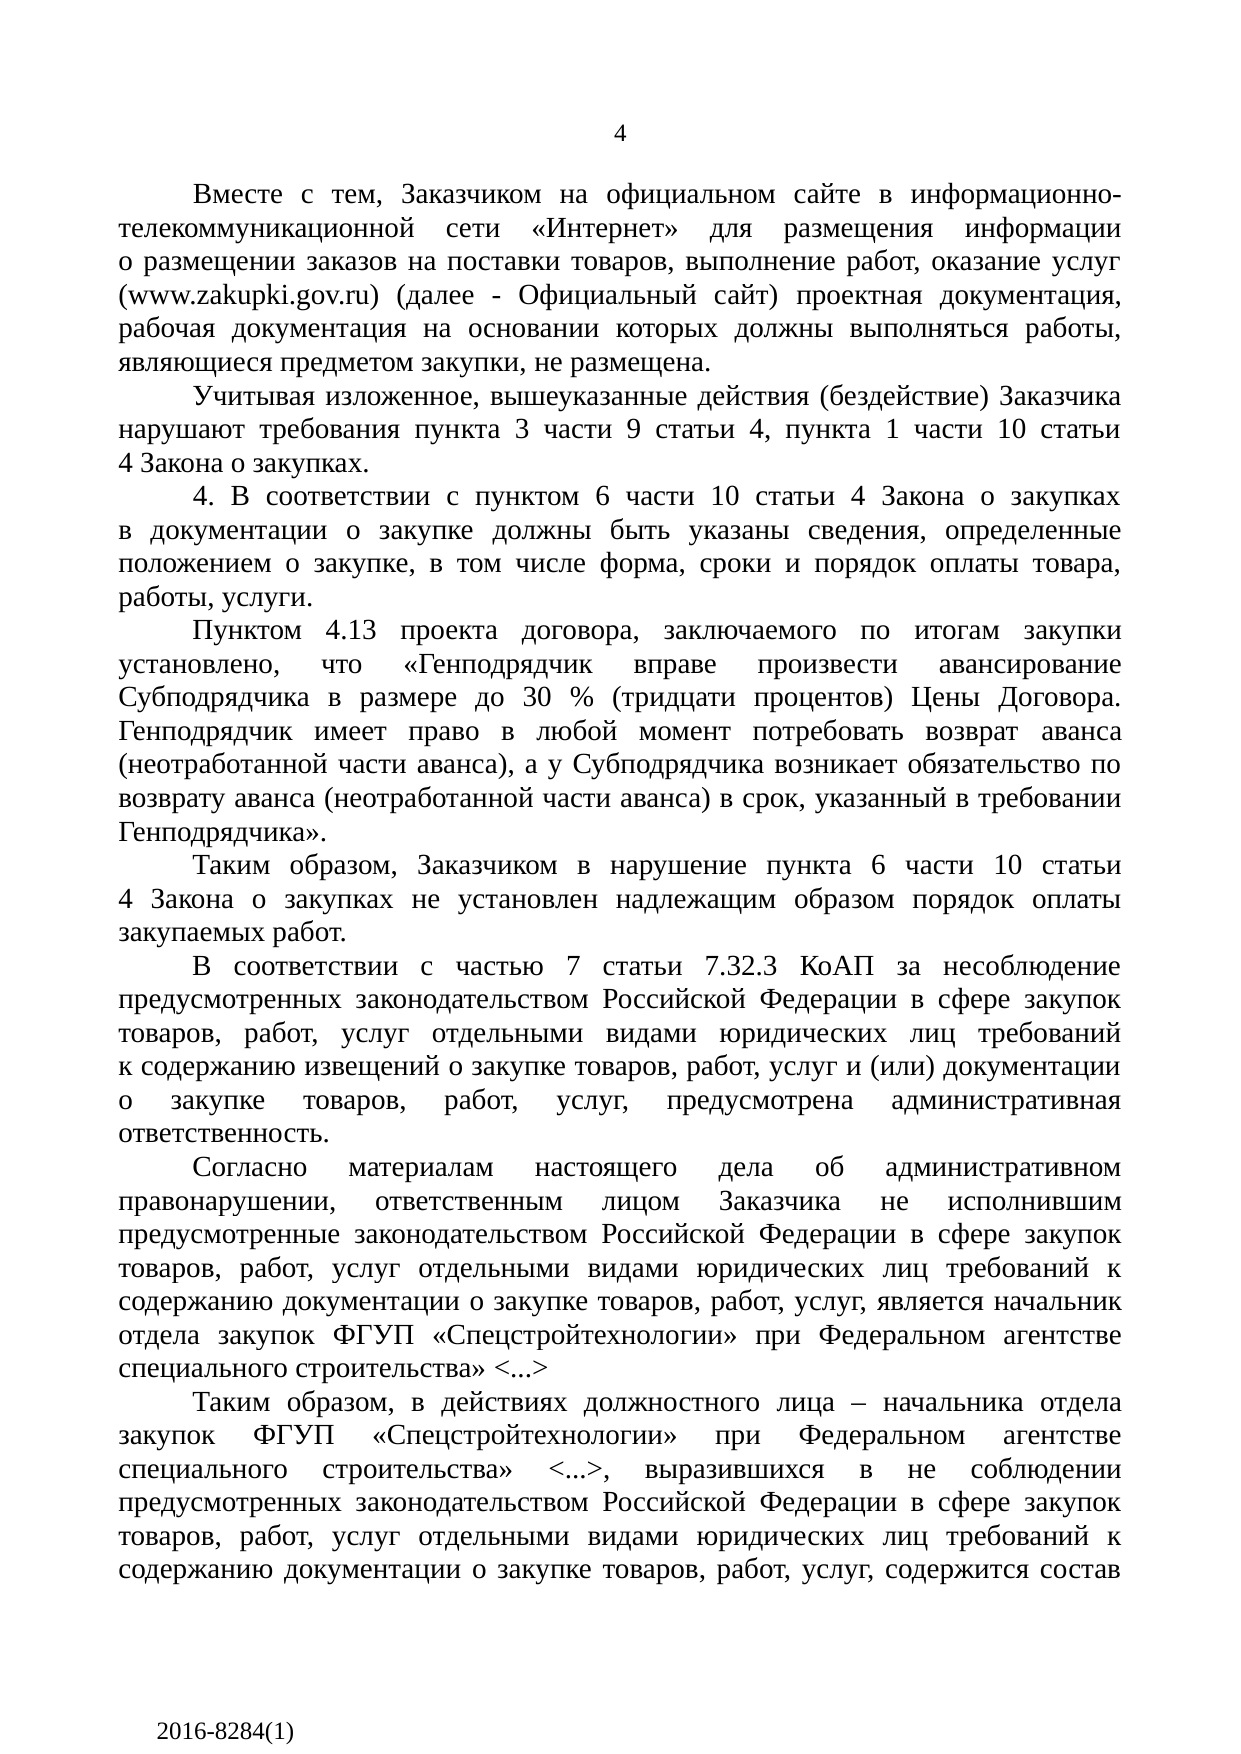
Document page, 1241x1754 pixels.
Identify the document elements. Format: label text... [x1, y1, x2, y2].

text Таким образом, в действиях должностного лица – начальника отдела закупок ФГУП «Спецстройтехнологии» при Федеральном агентстве специального строительства» <...>, выразившихся в не соблюдении предусмотренных законодательством Российской Федерации в сфере закупок товаров, работ, услуг отдельными видами юридических лиц требований к содержанию документации о закупке товаров, работ, услуг, содержится состав [118, 1384, 1122, 1585]
text Вместе с тем, Заказчиком на официальном сайте в информационно-телекоммуникационной сети «Интернет» для размещения информации о размещении заказов на поставки товаров, выполнение работ, оказание услуг (www.zakupki.gov.ru) (далее - Официальный сайт) проектная документация, рабочая документация на основании которых должны выполняться работы, являющиеся предметом закупки, не размещена. [118, 176, 1122, 378]
text 4. В соответствии с пунктом 6 части 10 статьи 4 Закона о закупках в документации о закупке должны быть указаны сведения, определенные положением о закупке, в том числе форма, сроки и порядок оплаты товара, работы, услуги. [118, 478, 1122, 612]
text В соответствии с частью 7 статьи 7.32.3 КоАП за несоблюдение предусмотренных законодательством Российской Федерации в сфере закупок товаров, работ, услуг отдельными видами юридических лиц требований к содержанию извещений о закупке товаров, работ, услуг и (или) документации о закупке товаров, работ, услуг, предусмотрена административная ответственность. [118, 948, 1122, 1149]
text Учитывая изложенное, вышеуказанные действия (бездействие) Заказчика нарушают требования пункта 3 части 9 статьи 4, пункта 1 части 10 статьи 4 Закона о закупках. [118, 378, 1122, 478]
text Пунктом 4.13 проекта договора, заключаемого по итогам закупки установлено, что «Генподрядчик вправе произвести авансирование Субподрядчика в размере до 30 % (тридцати процентов) Цены Договора. Генподрядчик имеет право в любой момент потребовать возврат аванса (неотработанной части аванса), а у Субподрядчика возникает обязательство по возврату аванса (неотработанной части аванса) в срок, указанный в требовании Генподрядчика». [118, 612, 1122, 847]
text Таким образом, Заказчиком в нарушение пункта 6 части 10 статьи 4 Закона о закупках не установлен надлежащим образом порядок оплаты закупаемых работ. [118, 847, 1122, 948]
text Согласно материалам настоящего дела об административном правонарушении, ответственным лицом Заказчика не исполнившим предусмотренные законодательством Российской Федерации в сфере закупок товаров, работ, услуг отдельными видами юридических лиц требований к содержанию документации о закупке товаров, работ, услуг, является начальник отдела закупок ФГУП «Спецстройтехнологии» при Федеральном агентстве специального строительства» <...> [118, 1149, 1122, 1384]
